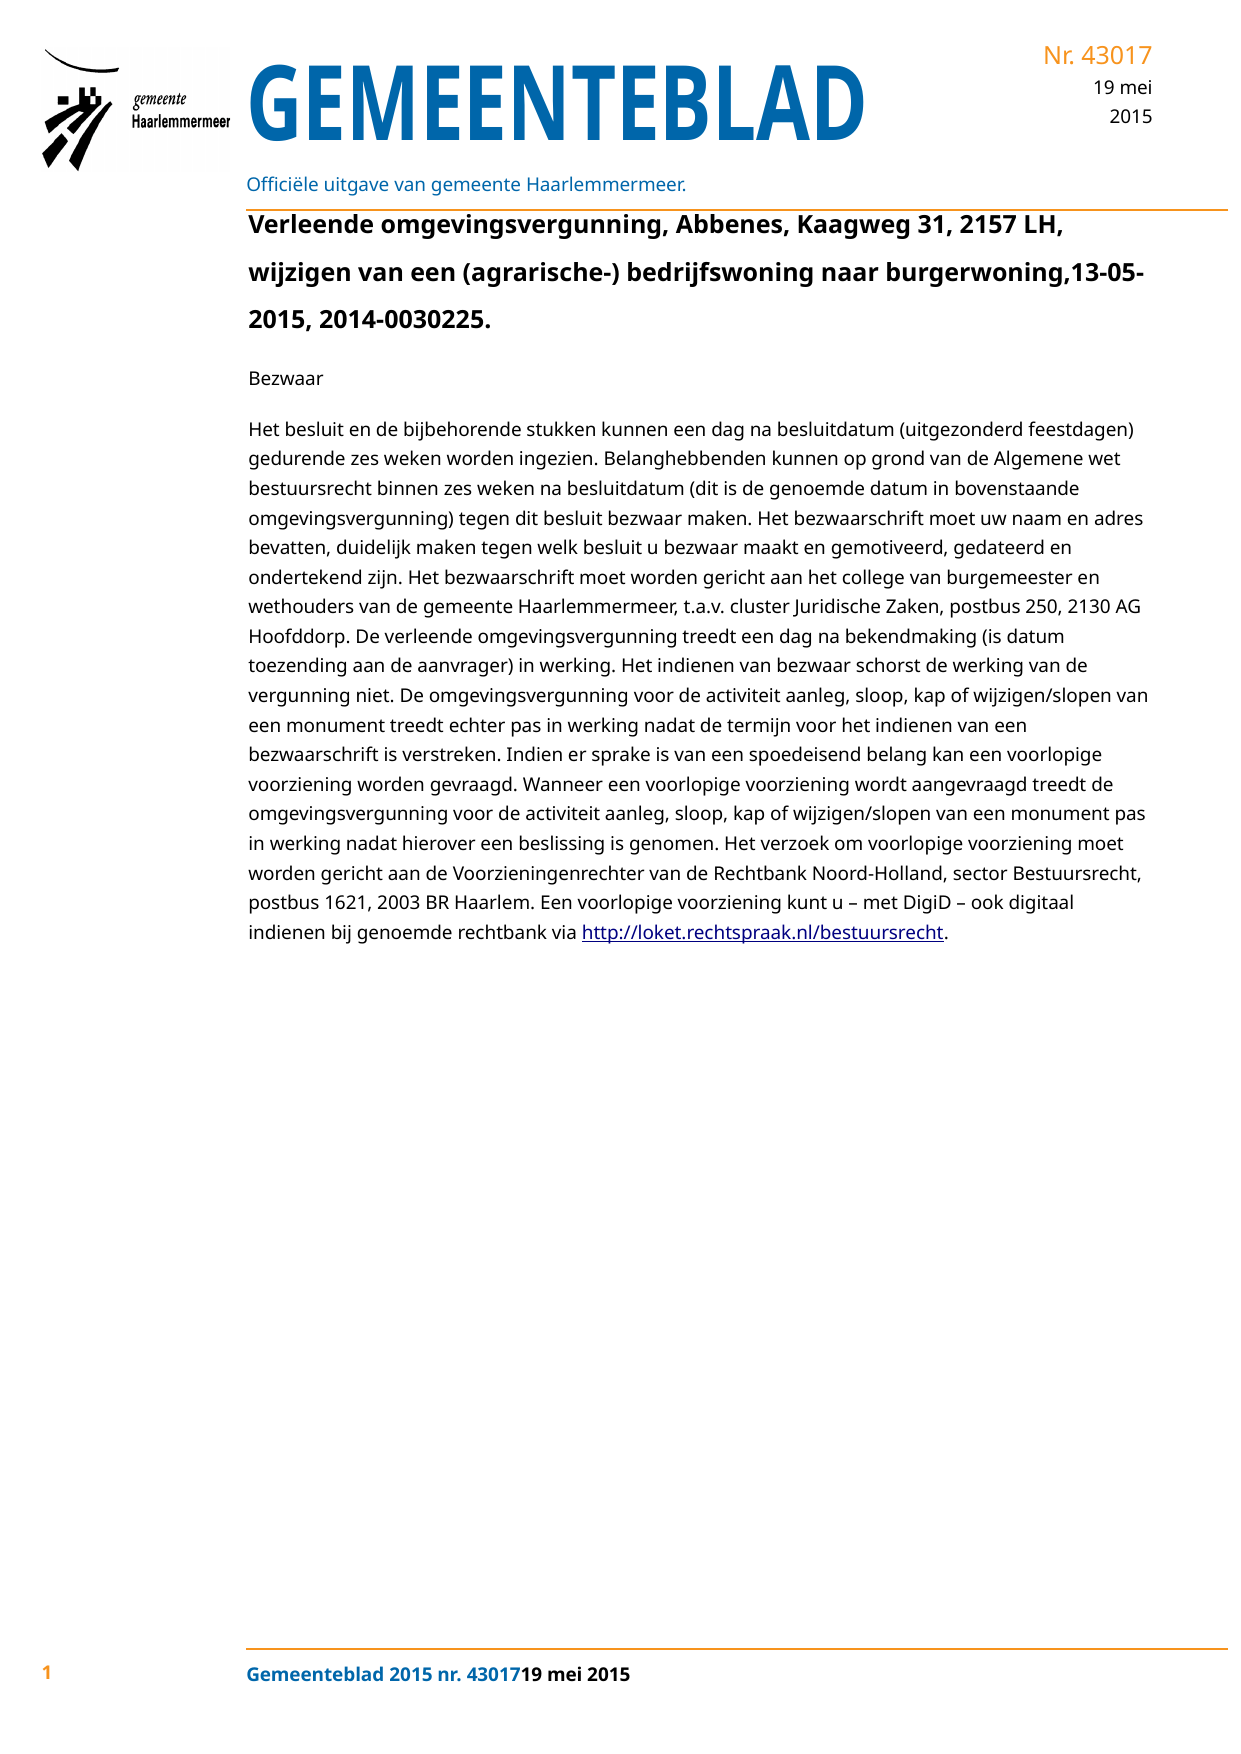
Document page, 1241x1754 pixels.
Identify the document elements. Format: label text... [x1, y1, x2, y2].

text Het besluit en de bijbehorende stukken kunnen een dag na besluitdatum (uitgezonderd feestdagen) gedurende zes weken worden ingezien. Belanghebbenden kunnen op grond van de Algemene wet bestuursrecht binnen zes weken na besluitdatum (dit is de genoemde datum in bovenstaande omgevingsvergunning) tegen dit besluit bezwaar maken. Het bezwaarschrift moet uw naam en adres bevatten, duidelijk maken tegen welk besluit u bezwaar maakt en gemotiveerd, gedateerd en ondertekend zijn. Het bezwaarschrift moet worden gericht aan het college van burgemeester en wethouders van de gemeente Haarlemmermeer, t.a.v. cluster Juridische Zaken, postbus 250, 2130 AG Hoofddorp. De verleende omgevingsvergunning treedt een dag na bekendmaking (is datum toezending aan de aanvrager) in werking. Het indienen van bezwaar schorst de werking van de vergunning niet. De omgevingsvergunning voor de activiteit aanleg, sloop, kap of wijzigen/slopen van een monument treedt echter pas in werking nadat de termijn voor het indienen van een bezwaarschrift is verstreken. Indien er sprake is van een spoedeisend belang kan een voorlopige voorziening worden gevraagd. Wanneer een voorlopige voorziening wordt aangevraagd treedt de omgevingsvergunning voor de activiteit aanleg, sloop, kap of wijzigen/slopen van een monument pas in werking nadat hierover een beslissing is genomen. Het verzoek om voorlopige voorziening moet worden gericht aan de Voorzieningenrechter van de Rechtbank Noord-Holland, sector Bestuursrecht, postbus 1621, 2003 BR Haarlem. Een voorlopige voorziening kunt u – met DigiD – ook digitaal indienen bij genoemde rechtbank via http://loket.rechtspraak.nl/bestuursrecht. [248, 416, 1152, 944]
text Bezwaar [248, 366, 1152, 391]
picture [41, 47, 231, 172]
text Verleende omgevingsvergunning, Abbenes, Kaagweg 31, 2157 LH, wijzigen van een (agrarische-) bedrijfswoning naar burgerwoning,13-05-2015, 2014-0030225. [248, 211, 1152, 336]
